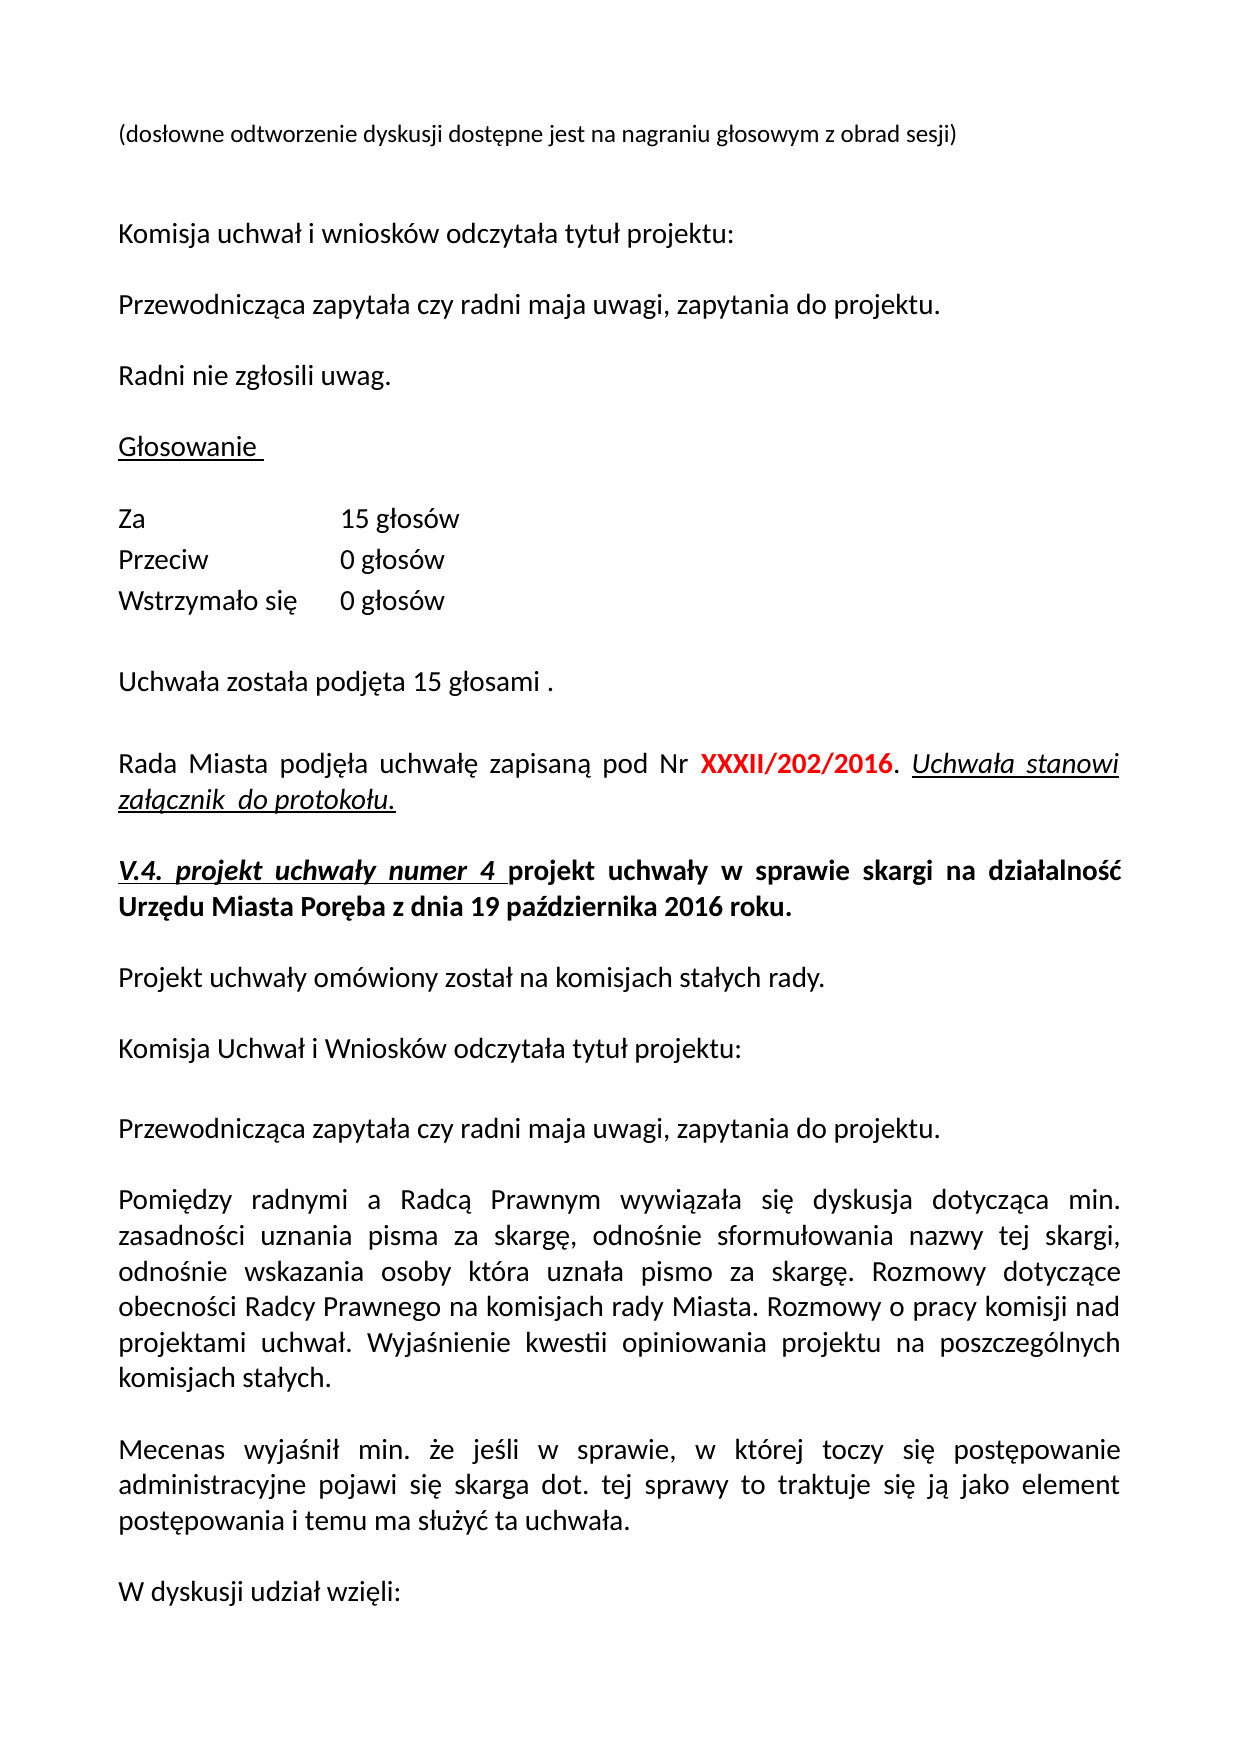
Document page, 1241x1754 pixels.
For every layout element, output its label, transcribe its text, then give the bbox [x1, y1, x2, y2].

text Przeciw 0 głosów [118, 541, 1122, 576]
text Przewodnicząca zapytała czy radni maja uwagi, zapytania do projektu. [118, 1110, 1122, 1146]
text Mecenas wyjaśnił min. że jeśli w sprawie, w której toczy się postępowanie administracyjne pojawi się skarga dot. tej sprawy to traktuje się ją jako element postępowania i temu ma służyć ta uchwała. [118, 1431, 1122, 1538]
text W dyskusji udział wzięli: [118, 1573, 1122, 1609]
text Rada Miasta podjęła uchwałę zapisaną pod Nr XXXII/202/2016. Uchwała stanowi załącznik do protokołu. [118, 745, 1122, 817]
text Projekt uchwały omówiony został na komisjach stałych rady. [118, 959, 1122, 995]
text Radni nie zgłosili uwag. [118, 357, 1122, 393]
text Komisja uchwał i wniosków odczytała tytuł projektu: [118, 215, 1122, 250]
text Wstrzymało się 0 głosów [118, 582, 1122, 617]
text Pomiędzy radnymi a Radcą Prawnym wywiązała się dyskusja dotycząca min. zasadności uznania pisma za skargę, odnośnie sformułowania nazwy tej skargi, odnośnie wskazania osoby która uznała pismo za skargę. Rozmowy dotyczące obecności Radcy Prawnego na komisjach rady Miasta. Rozmowy o pracy komisji nad projektami uchwał. Wyjaśnienie kwestii opiniowania projektu na poszczególnych komisjach stałych. [118, 1181, 1122, 1395]
text Za 15 głosów [118, 500, 1122, 535]
text Przewodnicząca zapytała czy radni maja uwagi, zapytania do projektu. [118, 286, 1122, 322]
text (dosłowne odtworzenie dyskusji dostępne jest na nagraniu głosowym z obrad sesji) [118, 118, 1122, 149]
text V.4. projekt uchwały numer 4 projekt uchwały w sprawie skargi na działalność Urzędu Miasta Poręba z dnia 19 października 2016 roku. [118, 852, 1122, 923]
text Uchwała została podjęta 15 głosami . [118, 663, 1122, 699]
text Głosowanie [118, 428, 1122, 464]
text Komisja Uchwał i Wniosków odczytała tytuł projektu: [118, 1030, 1122, 1066]
